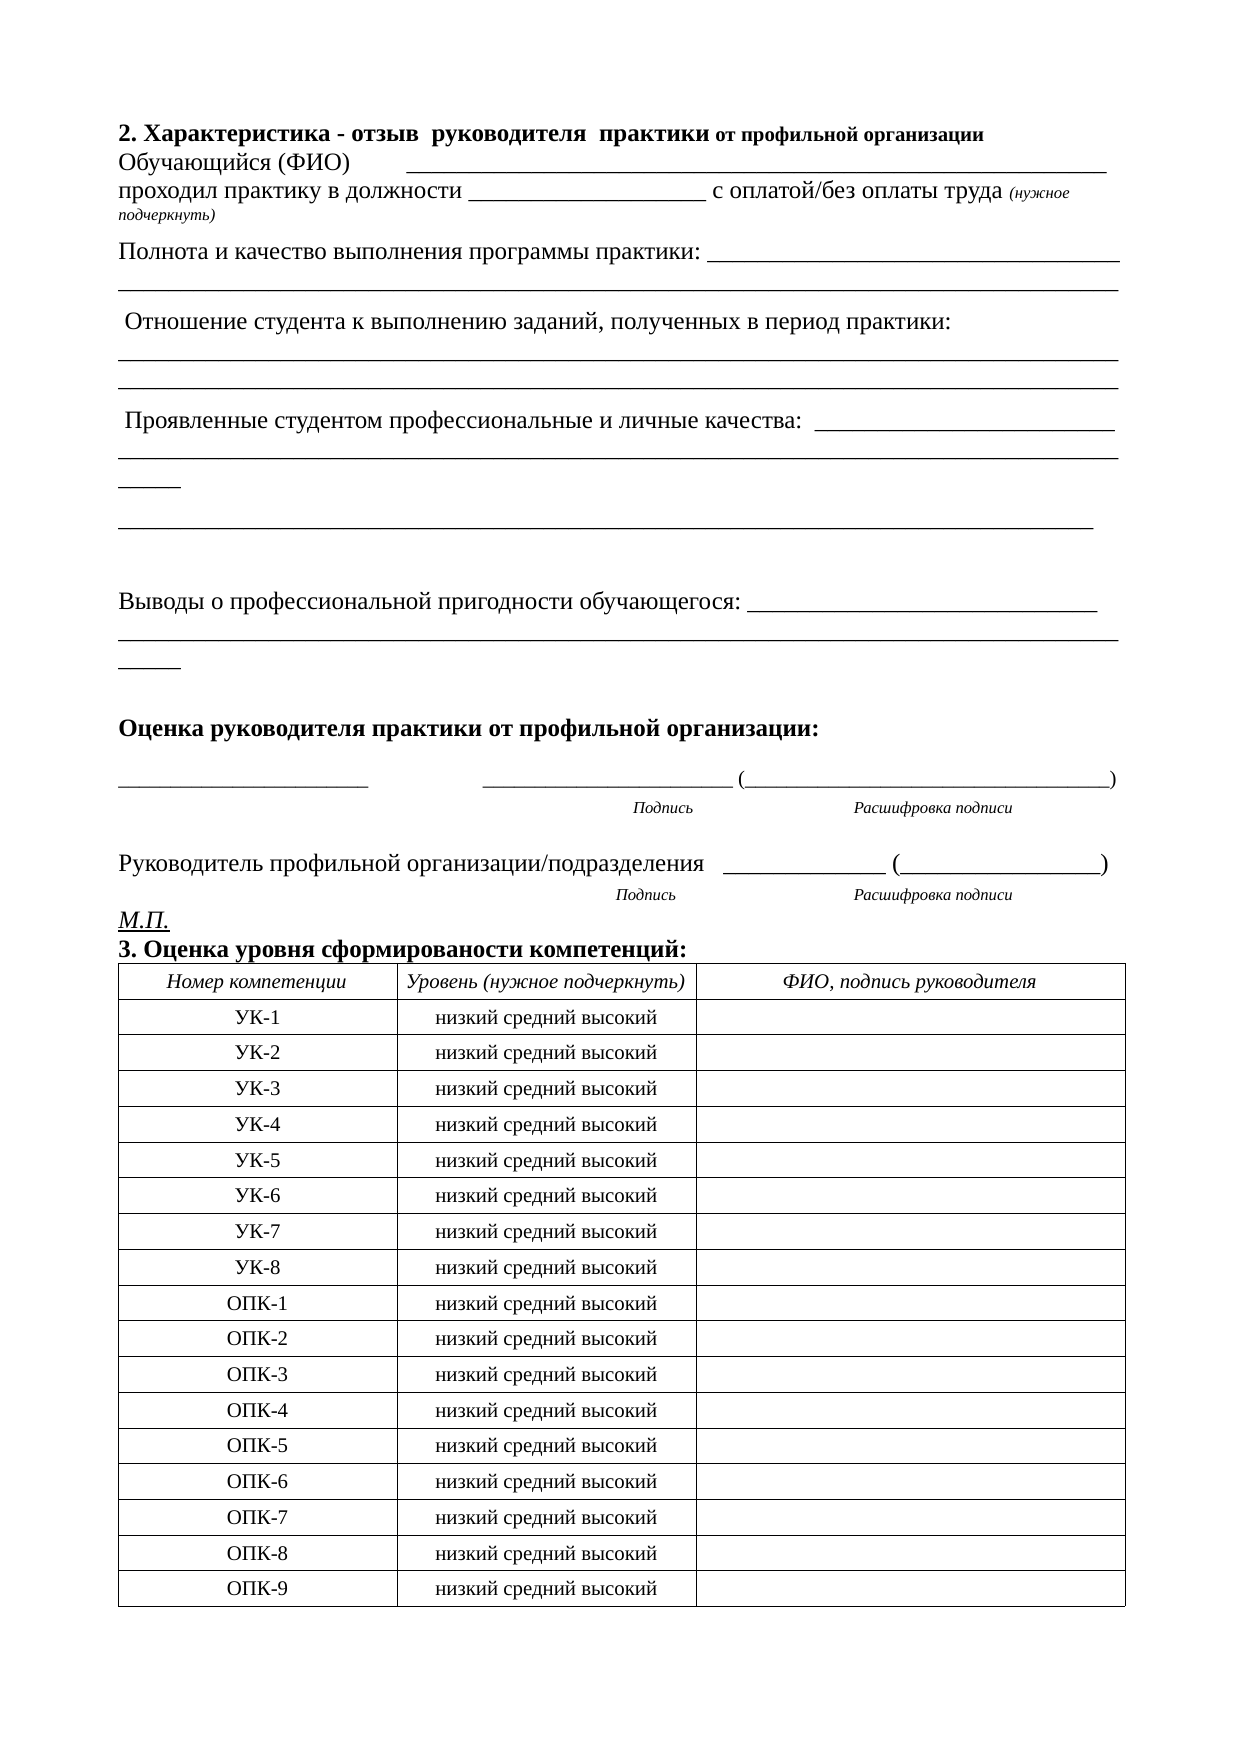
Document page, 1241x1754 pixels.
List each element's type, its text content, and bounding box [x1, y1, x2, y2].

text М.П. [118, 905, 1122, 934]
table_cell [697, 1429, 1125, 1463]
text Подпись Расшифровка подписи [118, 790, 1122, 819]
table_cell [697, 1500, 1125, 1534]
table_cell ОПК-6 [119, 1464, 397, 1499]
table_cell УК-1 [119, 1000, 397, 1034]
text Проявленные студентом профессиональные и личные качества: ________________________ _____________________________________________________________________________________ [118, 405, 1122, 491]
table_header Номер компетенции [119, 964, 397, 999]
table_cell низкий средний высокий [398, 1107, 696, 1142]
table_cell низкий средний высокий [398, 1500, 696, 1534]
table_cell низкий средний высокий [398, 1071, 696, 1106]
table_cell низкий средний высокий [398, 1178, 696, 1213]
table_cell [697, 1286, 1125, 1320]
table_cell УК-3 [119, 1071, 397, 1106]
table_cell УК-7 [119, 1214, 397, 1249]
text Отношение студента к выполнению заданий, полученных в период практики: ________________________________________________________________________________________________________________________________________________________________ [118, 306, 1122, 392]
table_cell ОПК-7 [119, 1500, 397, 1534]
table_cell низкий средний высокий [398, 1250, 696, 1284]
table_cell низкий средний высокий [398, 1035, 696, 1070]
table_cell ОПК-8 [119, 1536, 397, 1570]
table_cell [697, 1393, 1125, 1427]
table_cell [697, 1071, 1125, 1106]
table_header Уровень (нужное подчеркнуть) [398, 964, 696, 999]
table_cell [697, 1143, 1125, 1177]
table_cell [697, 1107, 1125, 1142]
table_cell ОПК-4 [119, 1393, 397, 1427]
table_cell ОПК-2 [119, 1321, 397, 1356]
text ______________________________________________________________________________ [118, 503, 1122, 532]
table_cell [697, 1250, 1125, 1284]
table_cell [697, 1464, 1125, 1499]
table_cell [697, 1214, 1125, 1249]
text Полнота и качество выполнения программы практики: _________________________________ ________________________________________________________________________________ [118, 236, 1122, 293]
table_cell [697, 1000, 1125, 1034]
table_cell низкий средний высокий [398, 1536, 696, 1570]
table_cell [697, 1035, 1125, 1070]
table_cell ОПК-1 [119, 1286, 397, 1320]
table_cell низкий средний высокий [398, 1321, 696, 1356]
table_cell ОПК-3 [119, 1357, 397, 1392]
table_cell низкий средний высокий [398, 1393, 696, 1427]
table_cell низкий средний высокий [398, 1571, 696, 1606]
table_cell [697, 1571, 1125, 1606]
table_cell низкий средний высокий [398, 1357, 696, 1392]
text 3. Оценка уровня сформированости компетенций: [118, 934, 1122, 963]
table_cell [697, 1321, 1125, 1356]
table_cell УК-5 [119, 1143, 397, 1177]
table_cell низкий средний высокий [398, 1429, 696, 1463]
table_cell ОПК-9 [119, 1571, 397, 1606]
table_cell УК-8 [119, 1250, 397, 1284]
text ________________________ ________________________ (___________________________________) [118, 766, 1122, 790]
table_cell УК-6 [119, 1178, 397, 1213]
text Подпись Расшифровка подписи [118, 877, 1122, 905]
table_cell [697, 1178, 1125, 1213]
table_cell низкий средний высокий [398, 1214, 696, 1249]
table_cell низкий средний высокий [398, 1464, 696, 1499]
text Оценка руководителя практики от профильной организации: [118, 713, 1122, 742]
table_cell [697, 1536, 1125, 1570]
text Обучающийся (ФИО) ________________________________________________________ проходил практику в должности ___________________ с оплатой/без оплаты труда (нужное подчеркнуть) [118, 147, 1122, 223]
text Руководитель профильной организации/подразделения _____________ (________________) [118, 848, 1122, 877]
table_cell низкий средний высокий [398, 1000, 696, 1034]
table_cell [697, 1357, 1125, 1392]
text Выводы о профессиональной пригодности обучающегося: ____________________________ _____________________________________________________________________________________ [118, 586, 1122, 672]
table_cell низкий средний высокий [398, 1286, 696, 1320]
table_header ФИО, подпись руководителя [697, 964, 1125, 999]
table_cell УК-2 [119, 1035, 397, 1070]
text 2. Характеристика - отзыв руководителя практики от профильной организации [118, 118, 1122, 147]
table_cell ОПК-5 [119, 1429, 397, 1463]
table_cell УК-4 [119, 1107, 397, 1142]
table_cell низкий средний высокий [398, 1143, 696, 1177]
